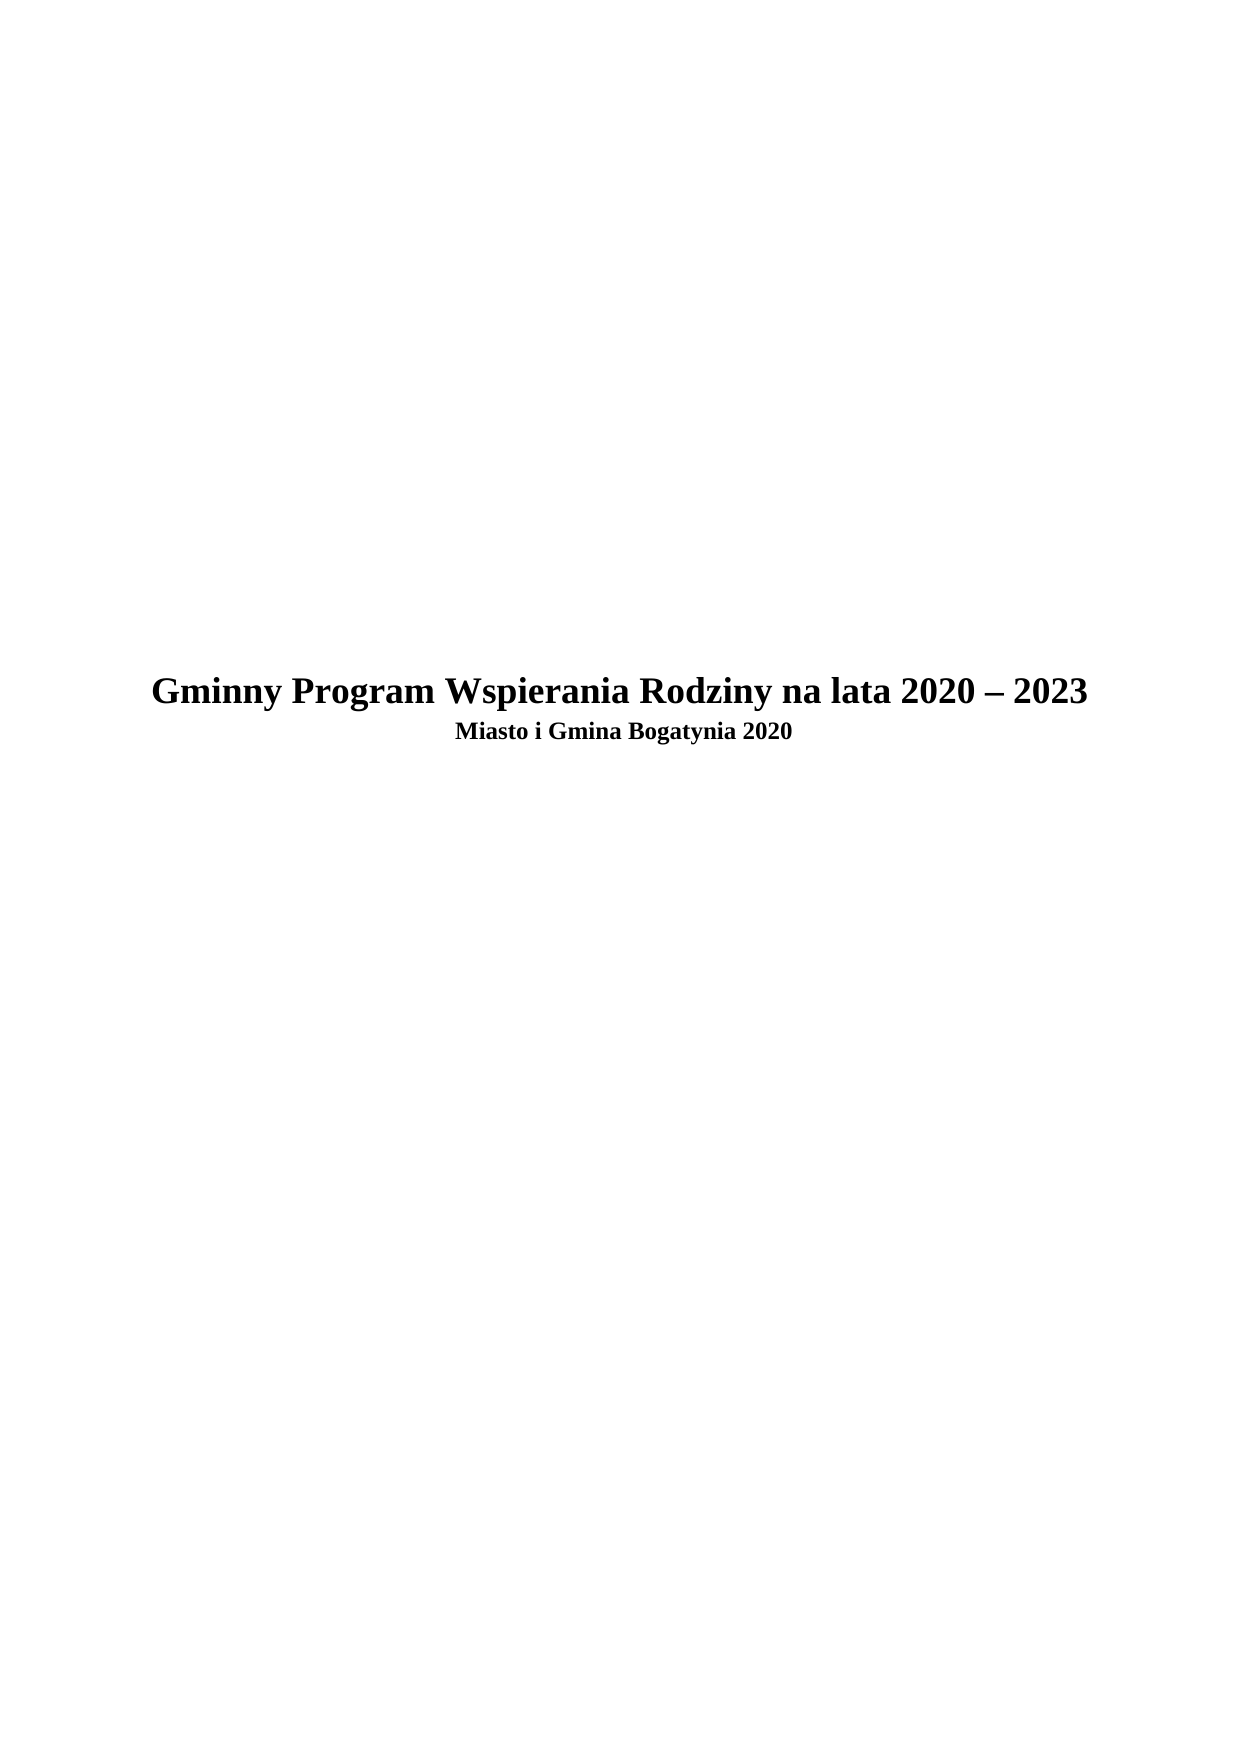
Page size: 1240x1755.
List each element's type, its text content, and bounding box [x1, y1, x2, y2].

subtitle Gminny Program Wspierania Rodziny na lata 2020 – 2023 [151, 668, 1129, 711]
text Miasto i Gmina Bogatynia 2020 [118, 714, 1129, 745]
